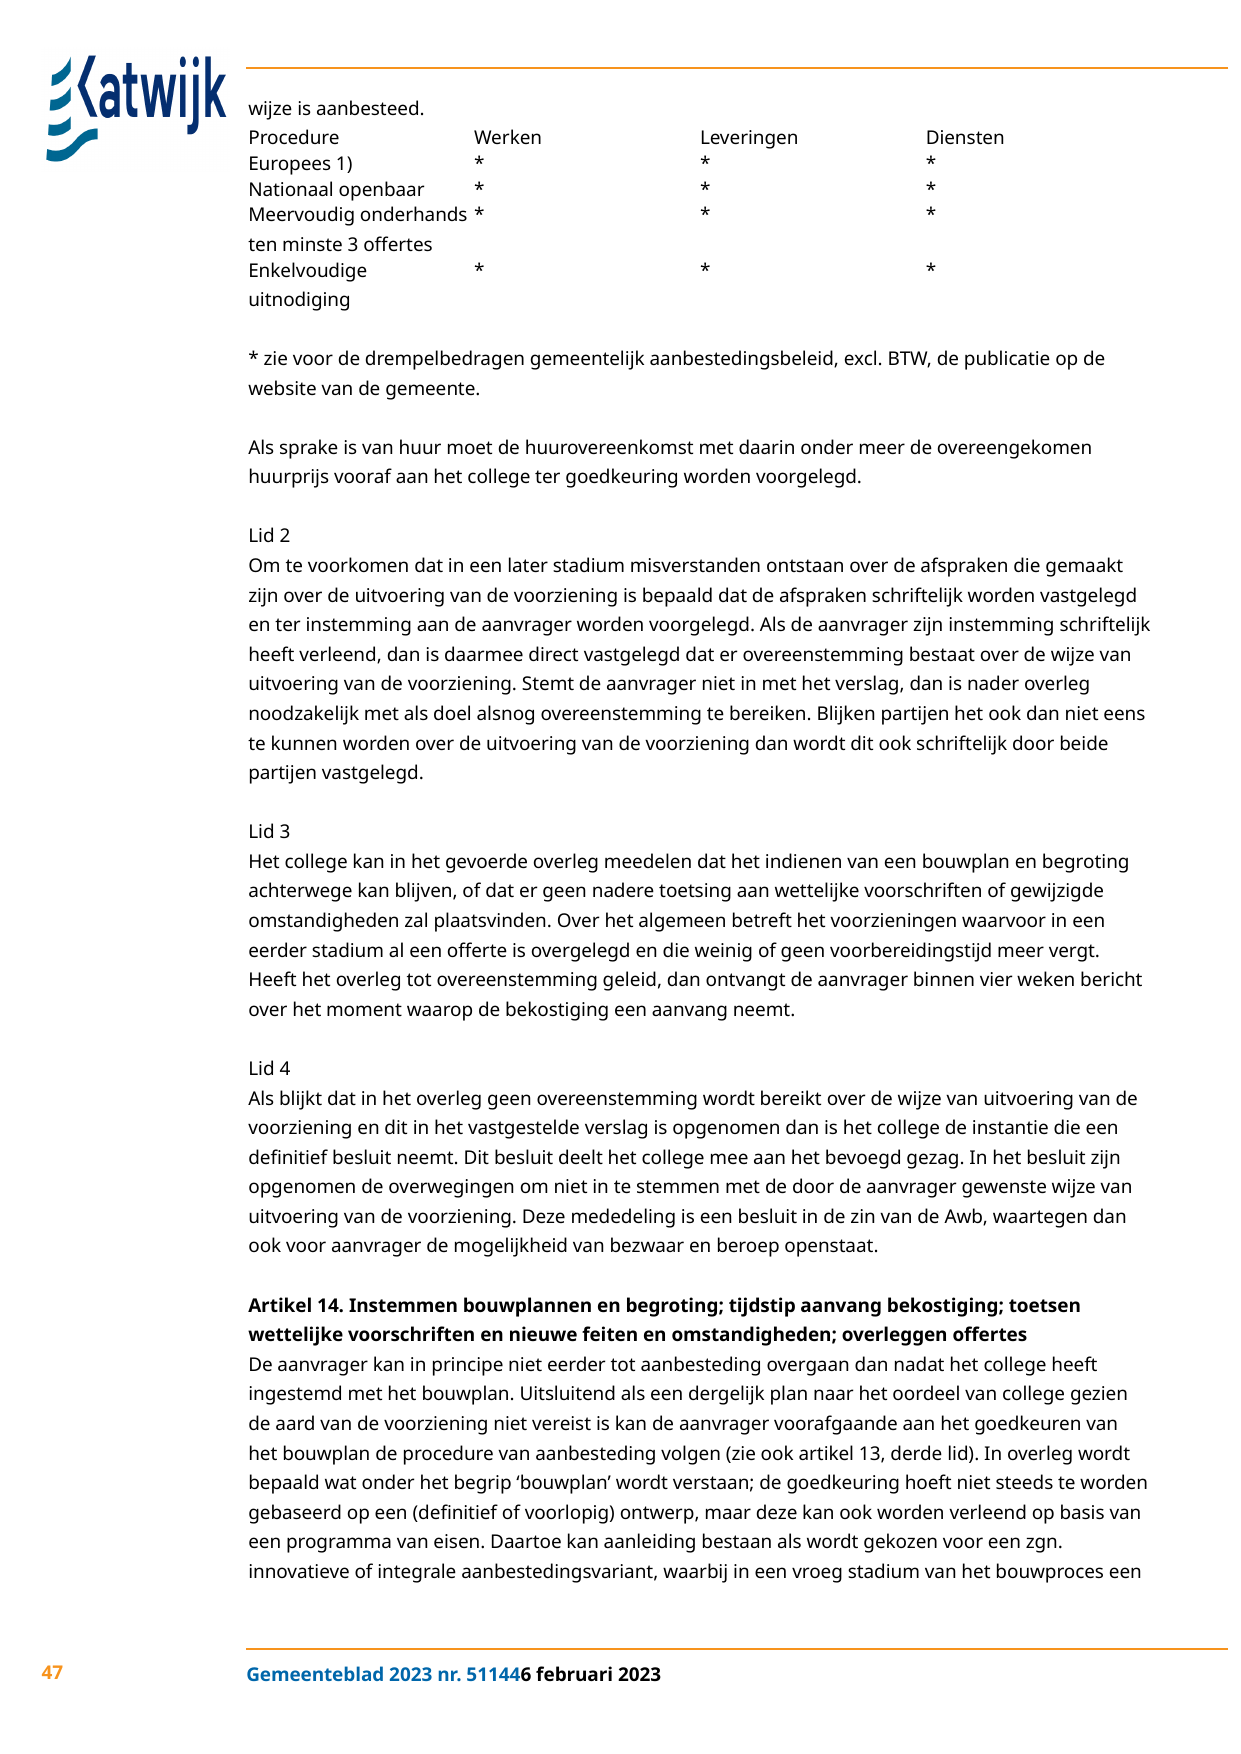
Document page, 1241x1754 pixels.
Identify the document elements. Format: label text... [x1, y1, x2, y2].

table_cell * [926, 257, 1152, 312]
text * zie voor de drempelbedragen gemeentelijk aanbestedingsbeleid, excl. BTW, de publicatie op de website van de gemeente. [248, 345, 1152, 400]
text Als sprake is van huur moet de huurovereenkomst met daarin onder meer de overeengekomen huurprijs vooraf aan het college ter goedkeuring worden voorgelegd. [248, 434, 1152, 489]
table_cell Meervoudig onderhands ten minste 3 offertes [248, 202, 474, 257]
table_cell * [700, 176, 926, 202]
text De aanvrager kan in principe niet eerder tot aanbesteding overgaan dan nadat het college heeft ingestemd met het bouwplan. Uitsluitend als een dergelijk plan naar het oordeel van college gezien de aard van de voorziening niet vereist is kan de aanvrager voorafgaande aan het goedkeuren van het bouwplan de procedure van aanbesteding volgen (zie ook artikel 13, derde lid). In overleg wordt bepaald wat onder het begrip ‘bouwplan’ wordt verstaan; de goedkeuring hoeft niet steeds te worden gebaseerd op een (definitief of voorlopig) ontwerp, maar deze kan ook worden verleend op basis van een programma van eisen. Daartoe kan aanleiding bestaan als wordt gekozen voor een zgn. innovatieve of integrale aanbestedingsvariant, waarbij in een vroeg stadium van het bouwproces een [248, 1351, 1152, 1584]
text wijze is aanbesteed. [248, 95, 1152, 121]
table_cell Europees 1) [248, 150, 474, 176]
table_cell * [926, 150, 1152, 176]
picture [41, 47, 231, 172]
table_cell * [926, 202, 1152, 257]
table_cell * [474, 257, 700, 312]
text Het college kan in het gevoerde overleg meedelen dat het indienen van een bouwplan en begroting achterwege kan blijven, of dat er geen nadere toetsing aan wettelijke voorschriften of gewijzigde omstandigheden zal plaatsvinden. Over het algemeen betreft het voorzieningen waarvoor in een eerder stadium al een offerte is overgelegd en die weinig of geen voorbereidingstijd meer vergt. Heeft het overleg tot overeenstemming geleid, dan ontvangt de aanvrager binnen vier weken bericht over het moment waarop de bekostiging een aanvang neemt. [248, 848, 1152, 1022]
table_cell * [474, 202, 700, 257]
text Als blijkt dat in het overleg geen overeenstemming wordt bereikt over de wijze van uitvoering van de voorziening en dit in het vastgestelde verslag is opgenomen dan is het college de instantie die een definitief besluit neemt. Dit besluit deelt het college mee aan het bevoegd gezag. In het besluit zijn opgenomen de overwegingen om niet in te stemmen met de door de aanvrager gewenste wijze van uitvoering van de voorziening. Deze mededeling is een besluit in de zin van de Awb, waartegen dan ook voor aanvrager de mogelijkheid van bezwaar en beroep openstaat. [248, 1085, 1152, 1258]
table_header Procedure [248, 125, 474, 150]
table_cell Enkelvoudige uitnodiging [248, 257, 474, 312]
table_header Diensten [926, 125, 1152, 150]
table_header Leveringen [700, 125, 926, 150]
text Lid 4 [248, 1055, 1152, 1081]
table_cell * [926, 176, 1152, 202]
table_cell * [474, 176, 700, 202]
text Om te voorkomen dat in een later stadium misverstanden ontstaan over de afspraken die gemaakt zijn over de uitvoering van de voorziening is bepaald dat de afspraken schriftelijk worden vastgelegd en ter instemming aan de aanvrager worden voorgelegd. Als de aanvrager zijn instemming schriftelijk heeft verleend, dan is daarmee direct vastgelegd dat er overeenstemming bestaat over de wijze van uitvoering van de voorziening. Stemt de aanvrager niet in met het verslag, dan is nader overleg noodzakelijk met als doel alsnog overeenstemming te bereiken. Blijken partijen het ook dan niet eens te kunnen worden over de uitvoering van de voorziening dan wordt dit ook schriftelijk door beide partijen vastgelegd. [248, 552, 1152, 785]
table_header Werken [474, 125, 700, 150]
table_cell * [700, 150, 926, 176]
table_cell * [700, 257, 926, 312]
table_cell * [700, 202, 926, 257]
text Lid 3 [248, 818, 1152, 844]
table_cell * [474, 150, 700, 176]
text Artikel 14. Instemmen bouwplannen en begroting; tijdstip aanvang bekostiging; toetsen wettelijke voorschriften en nieuwe feiten en omstandigheden; overleggen offertes [248, 1292, 1152, 1347]
text Lid 2 [248, 523, 1152, 548]
table_cell Nationaal openbaar [248, 176, 474, 202]
